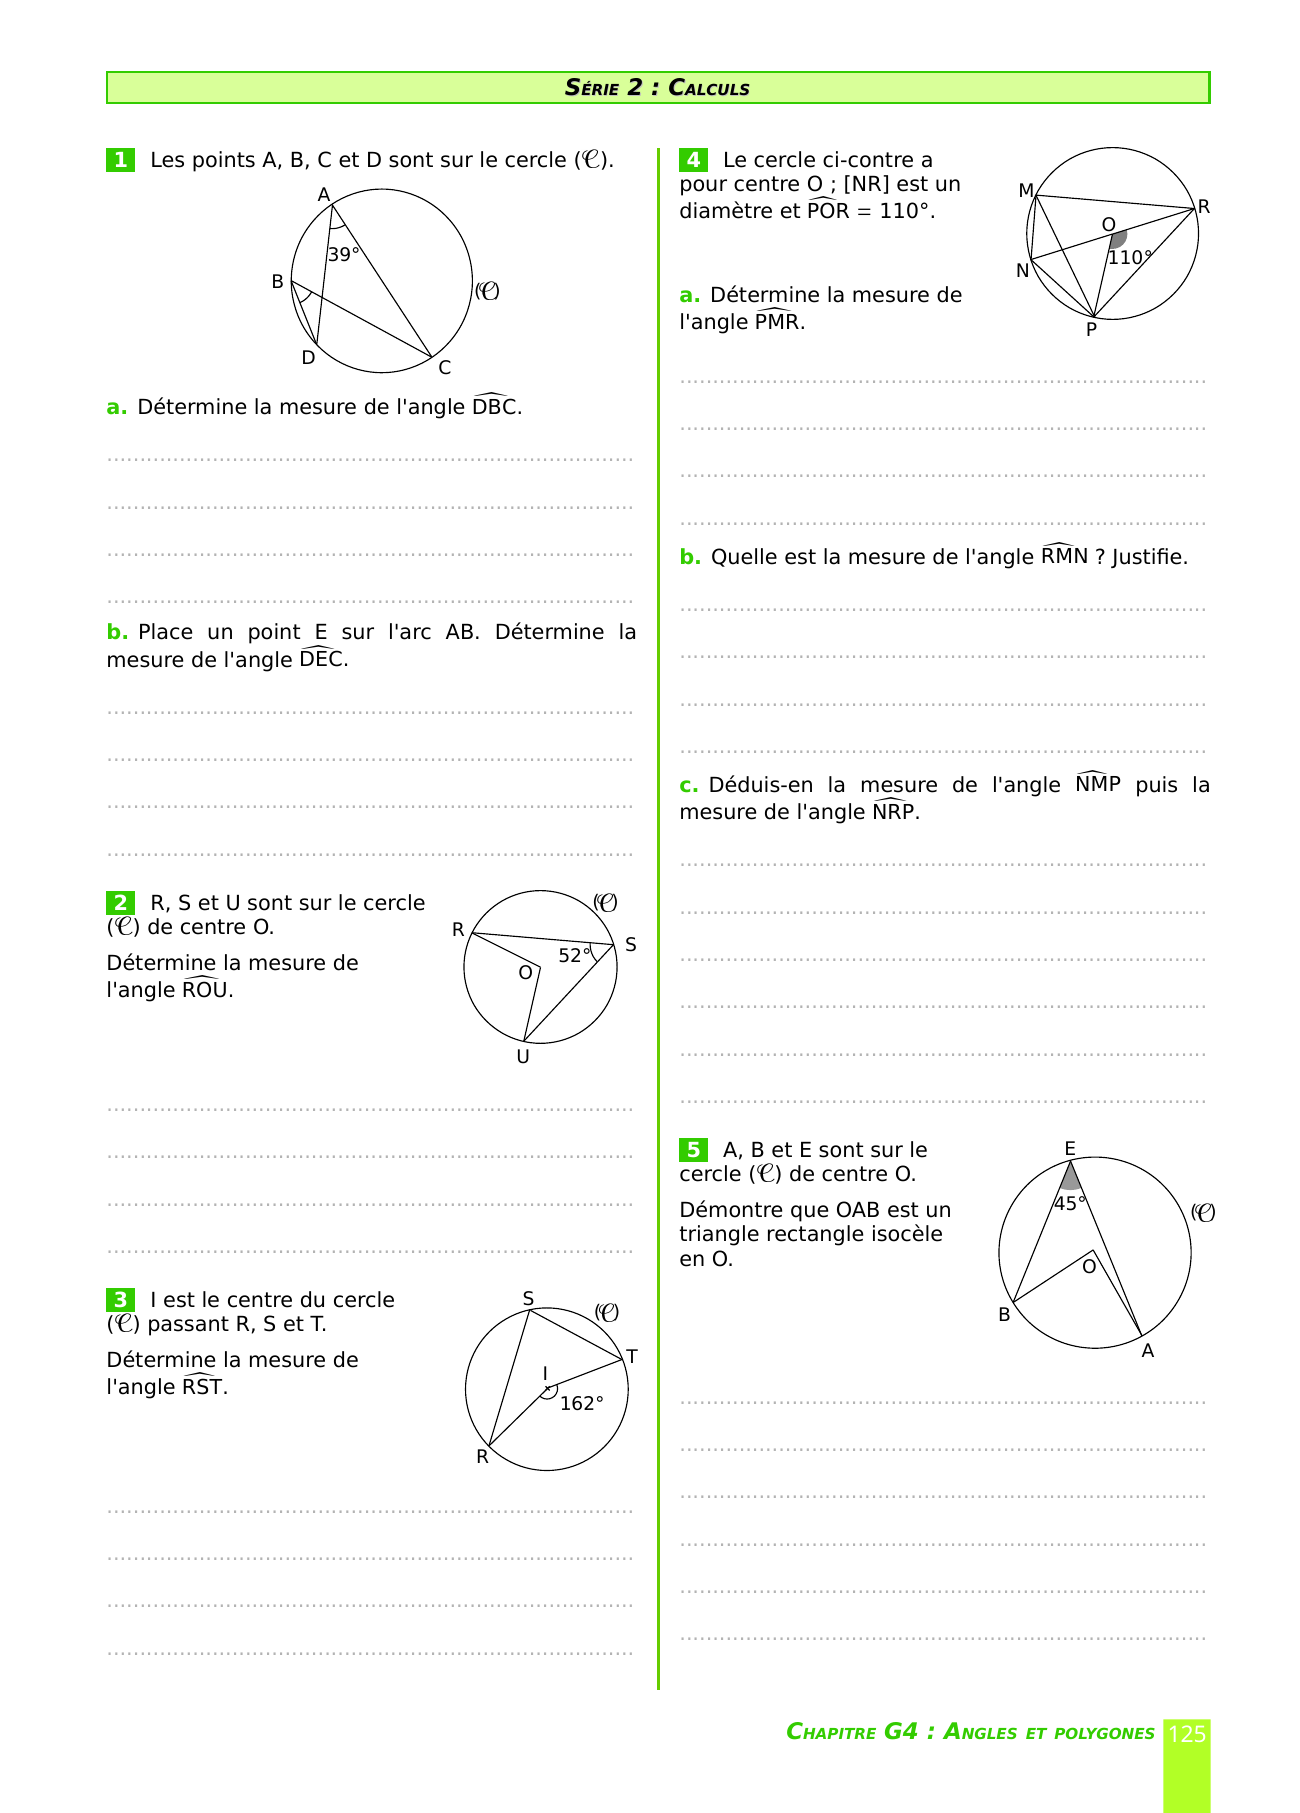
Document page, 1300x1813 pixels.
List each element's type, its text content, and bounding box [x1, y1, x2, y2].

list ................................................................................ ................................................................................................................................................................ [106, 419, 638, 561]
list ................................................................................................................................................................ [679, 966, 1211, 1061]
list ................................................................................ [679, 569, 1211, 616]
list ................................................................................ [679, 919, 1211, 966]
picture [756, 1163, 775, 1182]
text ................................................................................ [679, 1598, 1211, 1646]
text ................................................................................ [679, 1456, 1211, 1504]
text Détermine la mesure de l'angle [106, 951, 431, 1002]
text ................................................................................ [679, 1551, 1211, 1598]
picture [114, 1313, 133, 1332]
text ................................................................................ [679, 1409, 1211, 1456]
picture [581, 149, 600, 168]
text ................................................................................ [106, 1565, 638, 1612]
list Place un point E sur l'arc AB. Détermine la mesure de l'angle [106, 620, 638, 672]
list ................................................................................ [106, 561, 638, 609]
picture [596, 893, 615, 912]
list ................................................................................ ................................................................................................................................................................ [106, 1069, 638, 1211]
list R, S et U sont sur le cercle () de centre O. [106, 891, 431, 939]
list I est le centre du cercle () passant R, S et T. [106, 1288, 431, 1336]
text ................................................................................ [106, 1518, 638, 1565]
list ................................................................................ [106, 814, 638, 861]
list ................................................................................ ................................................................................................................................................................ [106, 672, 638, 814]
list ................................................................................ [679, 824, 1211, 872]
picture [114, 916, 133, 935]
list Déduis‑en la mesure de l'angle puis la mesure de l'angle [679, 770, 1211, 824]
text ................................................................................ [679, 1504, 1211, 1551]
list ................................................................................ [679, 1061, 1211, 1108]
list Les points A, B, C et D sont sur le cercle (). [135, 148, 638, 172]
list ................................................................................ [679, 483, 1211, 530]
text ................................................................................ [106, 1471, 638, 1518]
picture [478, 281, 497, 300]
list Détermine la mesure de l'angle [679, 283, 974, 334]
picture [598, 1303, 616, 1322]
picture [1194, 1203, 1213, 1222]
text ................................................................................ [106, 1612, 638, 1660]
list ................................................................................................................................................................................................................................................ [679, 616, 1211, 758]
list Le cercle ci‑contre a pour centre O ; [NR] est un diamètre et= 110°. [679, 148, 974, 223]
text ................................................................................ [679, 1362, 1211, 1409]
list A, B et E sont sur le cercle () de centre O. [679, 1138, 974, 1186]
text Détermine la mesure de l'angle [106, 1348, 431, 1399]
list ................................................................................ ................................................................................................................................................................ [679, 341, 1211, 483]
text Démontre que OAB est un triangle rectangle isocèle en O. [679, 1198, 974, 1271]
list ................................................................................ [679, 872, 1211, 919]
list Quelle est la mesure de l'angle? Justifie. [679, 542, 1211, 569]
list ................................................................................ [106, 1211, 638, 1258]
list Détermine la mesure de l'angle [106, 392, 638, 419]
